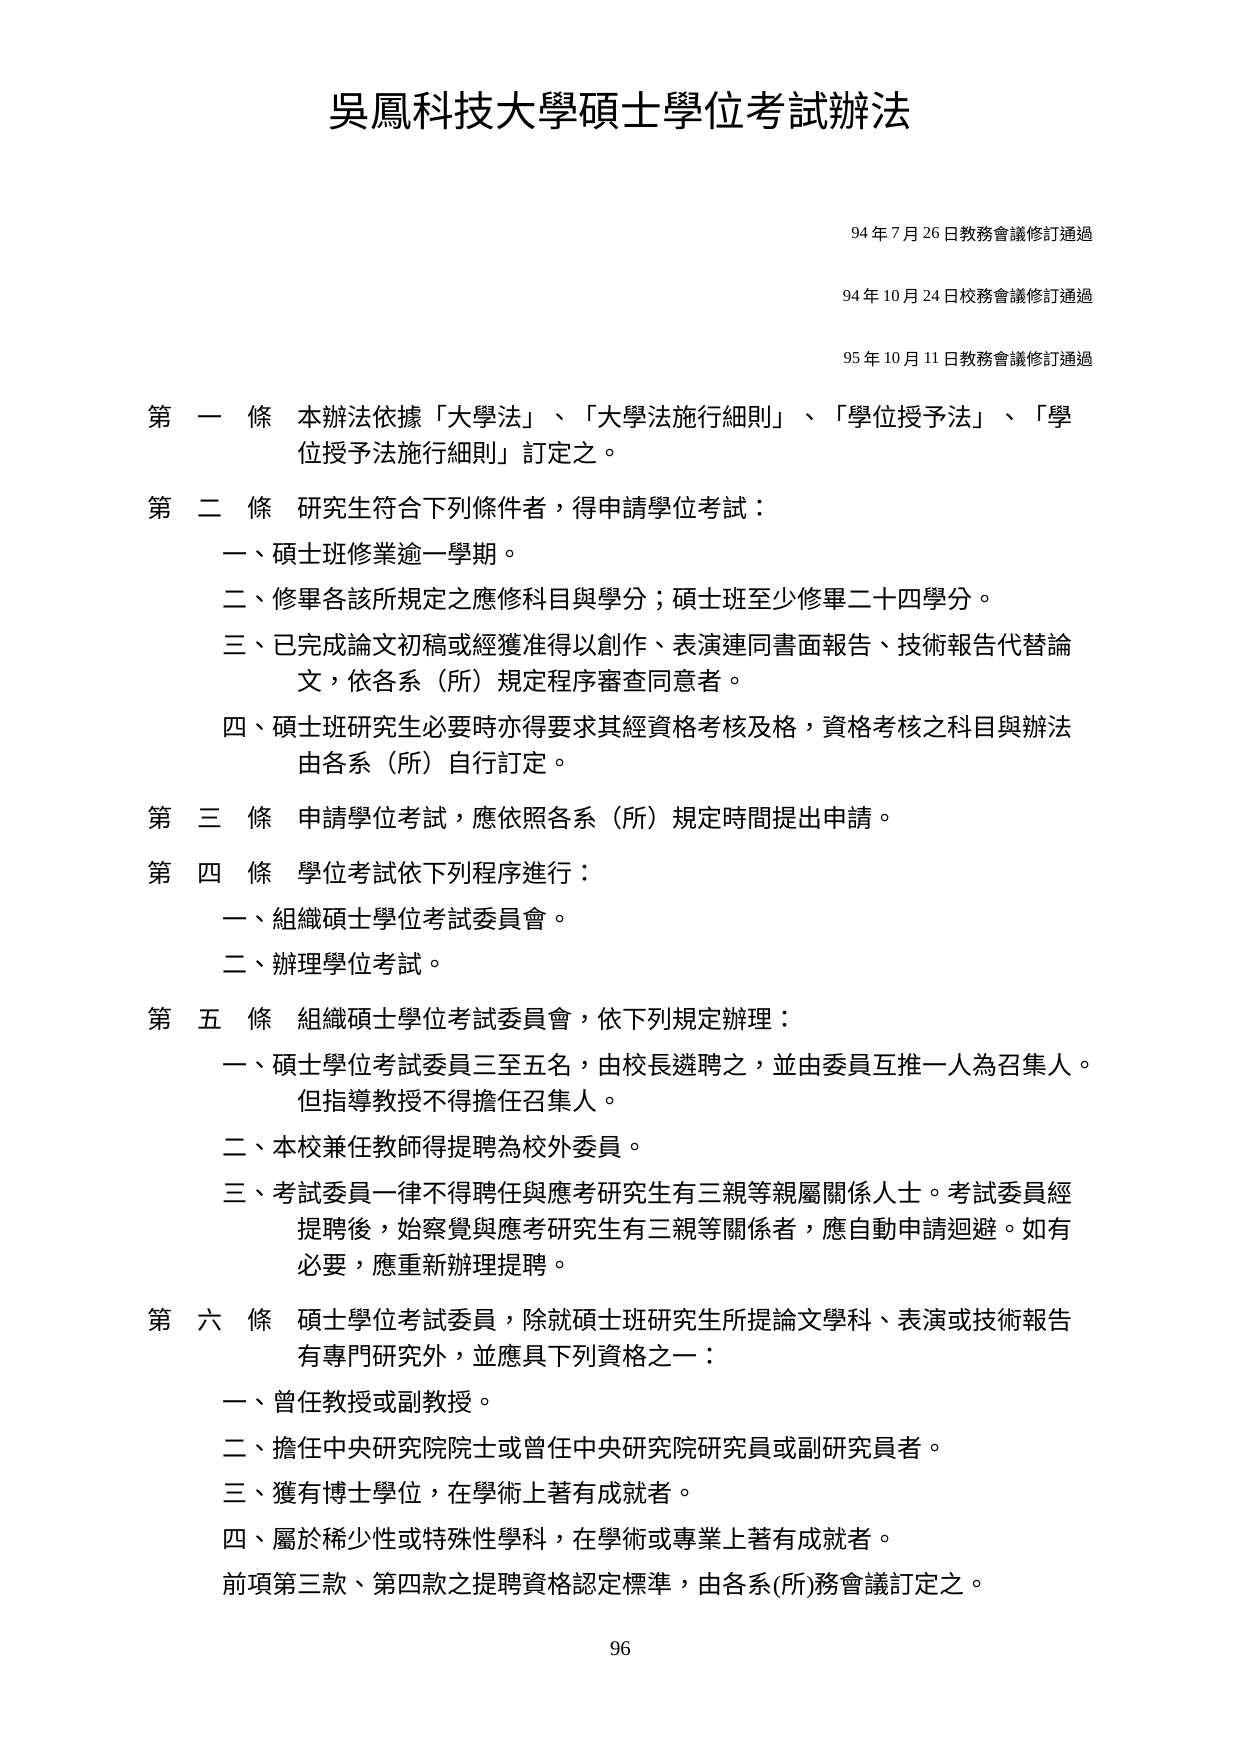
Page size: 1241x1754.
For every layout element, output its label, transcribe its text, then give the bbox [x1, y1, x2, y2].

text 一、曾任教授或副教授。 [148, 1382, 1092, 1419]
text 95年10月11日教務會議修訂通過 [148, 316, 1092, 379]
text 第 三 條 申請學位考試，應依照各系（所）規定時間提出申請。 [148, 799, 1092, 835]
text 第 二 條 研究生符合下列條件者，得申請學位考試： [148, 489, 1092, 525]
text 四、碩士班研究生必要時亦得要求其經資格考核及格，資格考核之科目與辦法由各系（所）自行訂定。 [148, 707, 1092, 780]
text 三、獲有博士學位，在學術上著有成就者。 [148, 1474, 1092, 1510]
text 二、辦理學位考試。 [148, 945, 1092, 981]
text 第 一 條 本辦法依據「大學法」、「大學法施行細則」、「學位授予法」、「學位授予法施行細則」訂定之。 [148, 397, 1092, 470]
text 94年7月26日教務會議修訂通過 [148, 191, 1092, 254]
text 一、碩士班修業逾一學期。 [148, 534, 1092, 571]
text 二、擔任中央研究院院士或曾任中央研究院研究員或副研究員者。 [148, 1428, 1092, 1464]
text 三、考試委員一律不得聘任與應考研究生有三親等親屬關係人士。考試委員經提聘後，始察覺與應考研究生有三親等關係者，應自動申請迴避。如有必要，應重新辦理提聘。 [148, 1173, 1092, 1282]
text 第 五 條 組織碩士學位考試委員會，依下列規定辦理： [148, 1000, 1092, 1036]
text 一、組織碩士學位考試委員會。 [148, 899, 1092, 936]
text 二、本校兼任教師得提聘為校外委員。 [148, 1127, 1092, 1164]
text 第 四 條 學位考試依下列程序進行： [148, 854, 1092, 890]
text 第 六 條 碩士學位考試委員，除就碩士班研究生所提論文學科、表演或技術報告有專門研究外，並應具下列資格之一： [148, 1301, 1092, 1373]
text 二、修畢各該所規定之應修科目與學分；碩士班至少修畢二十四學分。 [148, 580, 1092, 616]
text 一、碩士學位考試委員三至五名，由校長遴聘之，並由委員互推一人為召集人。但指導教授不得擔任召集人。 [148, 1046, 1092, 1118]
text 四、屬於稀少性或特殊性學科，在學術或專業上著有成就者。 [148, 1519, 1092, 1556]
text 吳鳳科技大學碩士學位考試辦法 [148, 66, 1092, 129]
text 前項第三款、第四款之提聘資格認定標準，由各系(所)務會議訂定之。 [148, 1565, 1092, 1601]
text 94年10月24日校務會議修訂通過 [148, 254, 1092, 316]
text 三、已完成論文初稿或經獲准得以創作、表演連同書面報告、技術報告代替論文，依各系（所）規定程序審查同意者。 [148, 626, 1092, 698]
